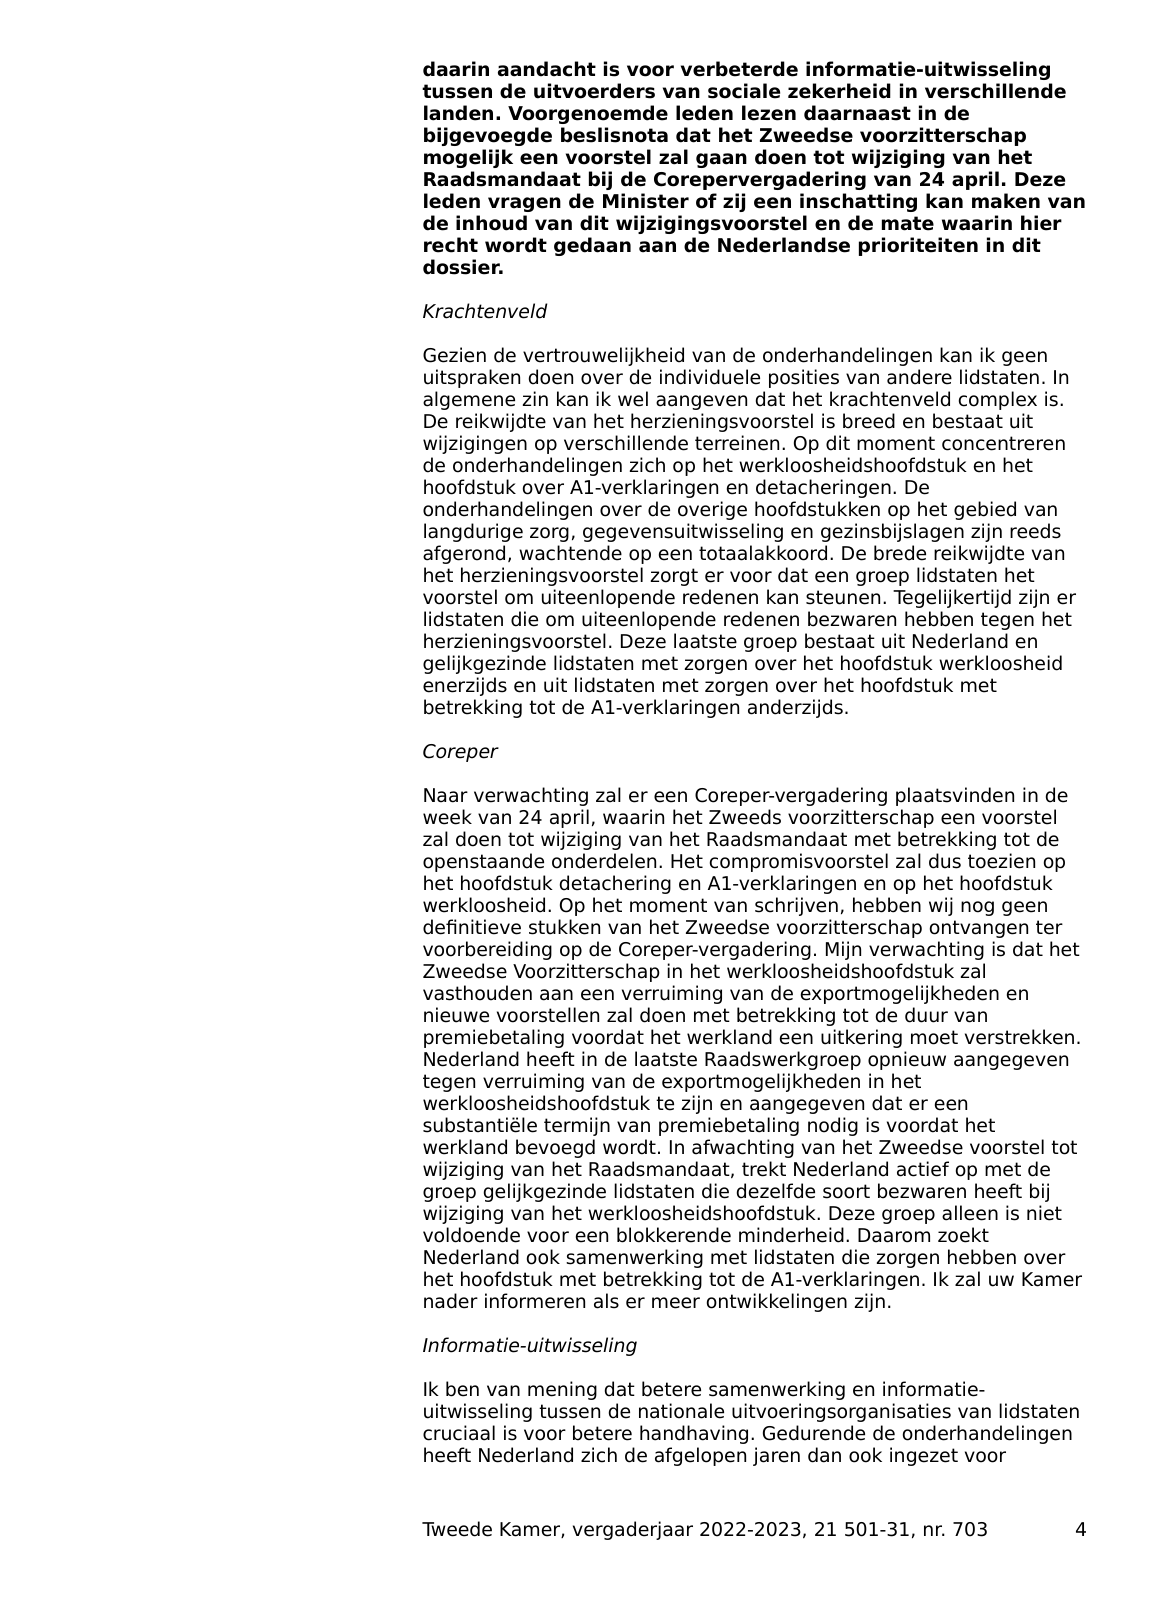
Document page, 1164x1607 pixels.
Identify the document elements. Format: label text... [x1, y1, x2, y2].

subtitle Informatie-uitwisseling [422, 1335, 1087, 1357]
subtitle Coreper [422, 741, 1087, 763]
text Naar verwachting zal er een Coreper-vergadering plaatsvinden in de week van 24 april, waarin het Zweeds voorzitterschap een voorstel zal doen tot wijziging van het Raadsmandaat met betrekking tot de openstaande onderdelen. Het compromisvoorstel zal dus toezien op het hoofdstuk detachering en A1-verklaringen en op het hoofdstuk werkloosheid. Op het moment van schrijven, hebben wij nog geen definitieve stukken van het Zweedse voorzitterschap ontvangen ter voorbereiding op de Coreper-vergadering. Mijn verwachting is dat het Zweedse Voorzitterschap in het werkloosheidshoofdstuk zal vasthouden aan een verruiming van de exportmogelijkheden en nieuwe voorstellen zal doen met betrekking tot de duur van premiebetaling voordat het werkland een uitkering moet verstrekken. Nederland heeft in de laatste Raadswerkgroep opnieuw aangegeven tegen verruiming van de exportmogelijkheden in het werkloosheidshoofdstuk te zijn en aangegeven dat er een substantiële termijn van premiebetaling nodig is voordat het werkland bevoegd wordt. In afwachting van het Zweedse voorstel tot wijziging van het Raadsmandaat, trekt Nederland actief op met de groep gelijkgezinde lidstaten die dezelfde soort bezwaren heeft bij wijziging van het werkloosheidshoofdstuk. Deze groep alleen is niet voldoende voor een blokkerende minderheid. Daarom zoekt Nederland ook samenwerking met lidstaten die zorgen hebben over het hoofdstuk met betrekking tot de A1-verklaringen. Ik zal uw Kamer nader informeren als er meer ontwikkelingen zijn. [422, 785, 1087, 1313]
subtitle Krachtenveld [422, 301, 1087, 323]
text Ik ben van mening dat betere samenwerking en informatie-uitwisseling tussen de nationale uitvoeringsorganisaties van lidstaten cruciaal is voor betere handhaving. Gedurende de onderhandelingen heeft Nederland zich de afgelopen jaren dan ook ingezet voor [422, 1379, 1087, 1467]
text Gezien de vertrouwelijkheid van de onderhandelingen kan ik geen uitspraken doen over de individuele posities van andere lidstaten. In algemene zin kan ik wel aangeven dat het krachtenveld complex is. De reikwijdte van het herzieningsvoorstel is breed en bestaat uit wijzigingen op verschillende terreinen. Op dit moment concentreren de onderhandelingen zich op het werkloosheidshoofdstuk en het hoofdstuk over A1-verklaringen en detacheringen. De onderhandelingen over de overige hoofdstukken op het gebied van langdurige zorg, gegevensuitwisseling en gezinsbijslagen zijn reeds afgerond, wachtende op een totaalakkoord. De brede reikwijdte van het herzieningsvoorstel zorgt er voor dat een groep lidstaten het voorstel om uiteenlopende redenen kan steunen. Tegelijkertijd zijn er lidstaten die om uiteenlopende redenen bezwaren hebben tegen het herzieningsvoorstel. Deze laatste groep bestaat uit Nederland en gelijkgezinde lidstaten met zorgen over het hoofdstuk werkloosheid enerzijds en uit lidstaten met zorgen over het hoofdstuk met betrekking tot de A1-verklaringen anderzijds. [422, 345, 1087, 719]
text daarin aandacht is voor verbeterde informatie-uitwisseling tussen de uitvoerders van sociale zekerheid in verschillende landen. Voorgenoemde leden lezen daarnaast in de bijgevoegde beslisnota dat het Zweedse voorzitterschap mogelijk een voorstel zal gaan doen tot wijziging van het Raadsmandaat bij de Corepervergadering van 24 april. Deze leden vragen de Minister of zij een inschatting kan maken van de inhoud van dit wijzigingsvoorstel en de mate waarin hier recht wordt gedaan aan de Nederlandse prioriteiten in dit dossier. [422, 59, 1087, 279]
